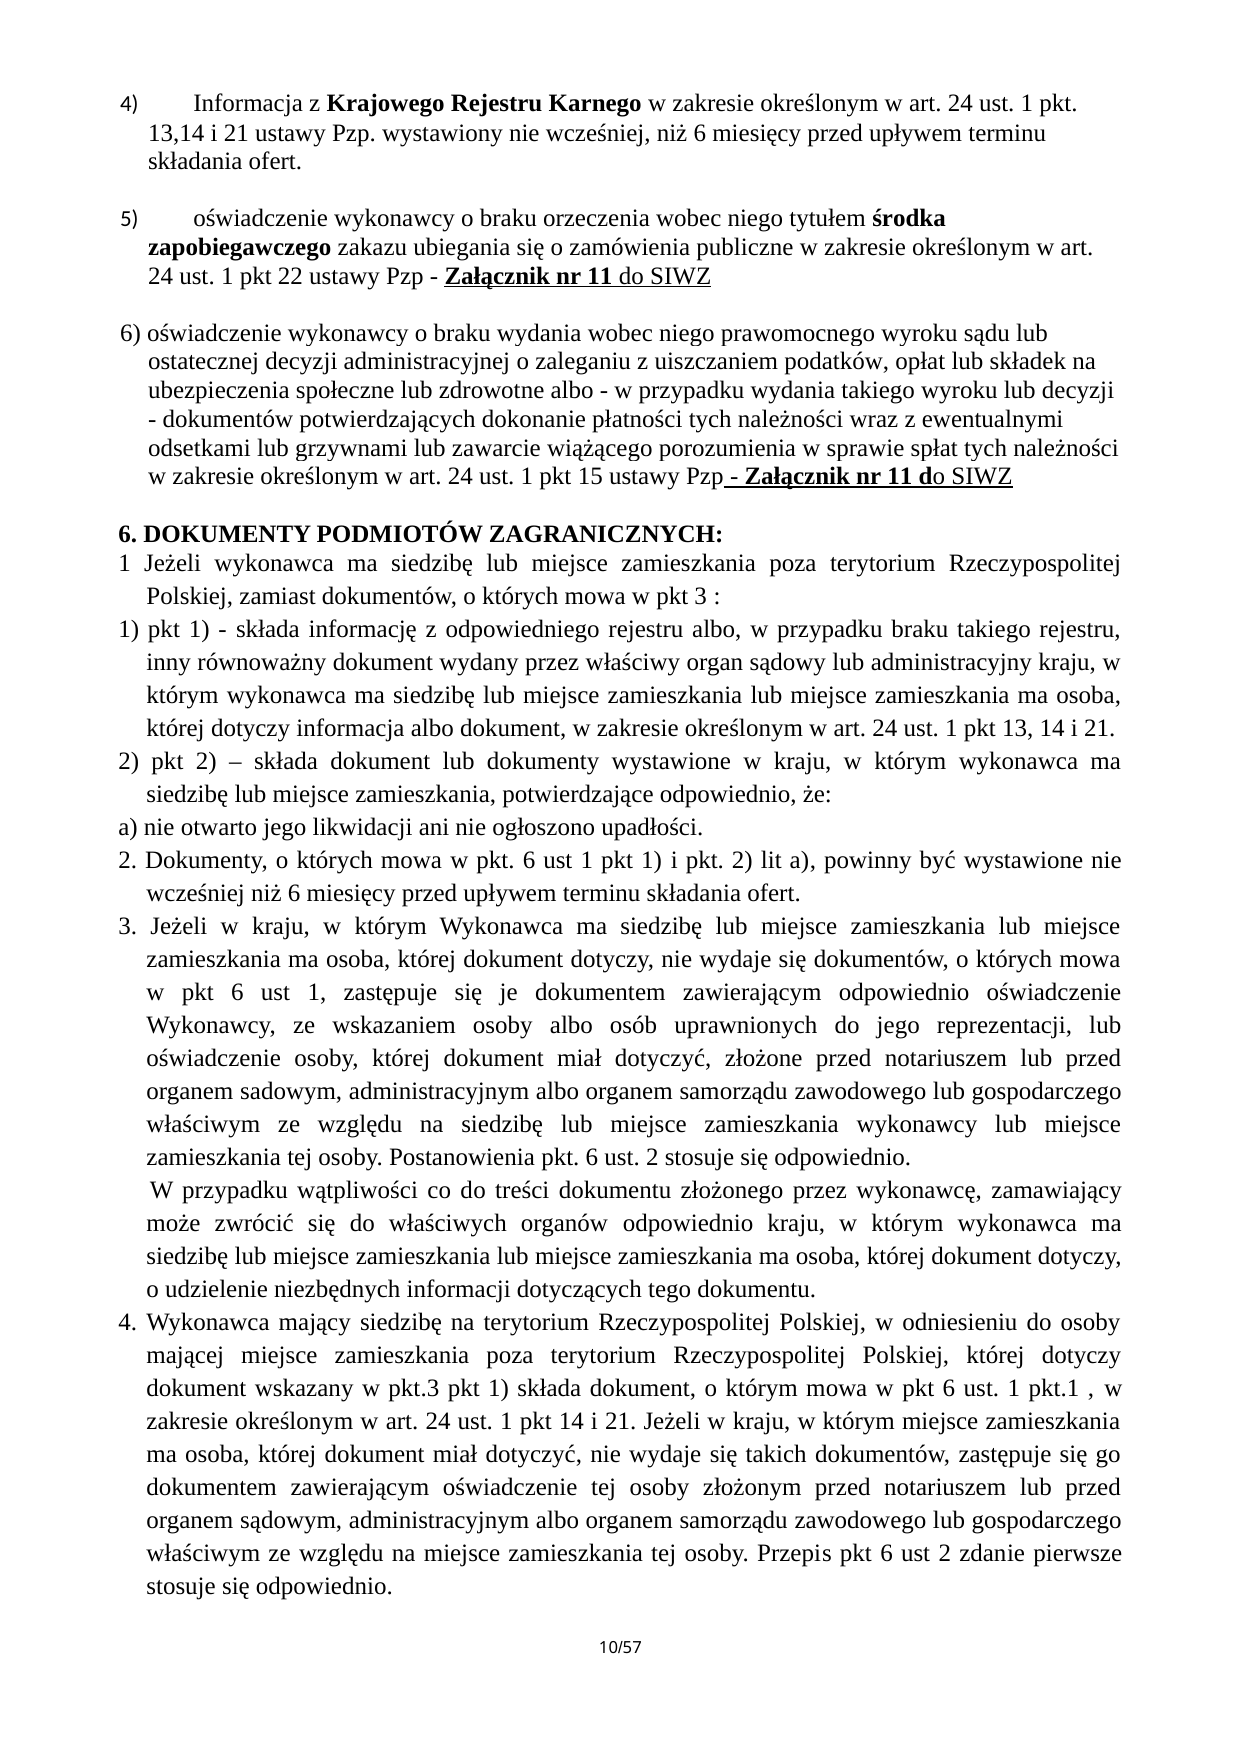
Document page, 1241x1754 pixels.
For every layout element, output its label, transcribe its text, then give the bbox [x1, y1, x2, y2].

text 3. Jeżeli w kraju, w którym Wykonawca ma siedzibę lub miejsce zamieszkania lub miejsce zamieszkania ma osoba, której dokument dotyczy, nie wydaje się dokumentów, o których mowa w pkt 6 ust 1, zastępuje się je dokumentem zawierającym odpowiednio oświadczenie Wykonawcy, ze wskazaniem osoby albo osób uprawnionych do jego reprezentacji, lub oświadczenie osoby, której dokument miał dotyczyć, złożone przed notariuszem lub przed organem sadowym, administracyjnym albo organem samorządu zawodowego lub gospodarczego właściwym ze względu na siedzibę lub miejsce zamieszkania wykonawcy lub miejsce zamieszkania tej osoby. Postanowienia pkt. 6 ust. 2 stosuje się odpowiednio. [118, 911, 1122, 1171]
list Informacja z Krajowego Rejestru Karnego w zakresie określonym w art. 24 ust. 1 pkt. 13,14 i 21 ustawy Pzp. wystawiony nie wcześniej, niż 6 miesięcy przed upływem terminu składania ofert. [120, 88, 1122, 175]
text 6. DOKUMENTY PODMIOTÓW ZAGRANICZNYCH: [118, 519, 1122, 548]
text a) nie otwarto jego likwidacji ani nie ogłoszono upadłości. [118, 812, 1122, 841]
text 1 Jeżeli wykonawca ma siedzibę lub miejsce zamieszkania poza terytorium Rzeczypospolitej Polskiej, zamiast dokumentów, o których mowa w pkt 3 : [118, 548, 1122, 609]
text 4. Wykonawca mający siedzibę na terytorium Rzeczypospolitej Polskiej, w odniesieniu do osoby mającej miejsce zamieszkania poza terytorium Rzeczypospolitej Polskiej, której dotyczy dokument wskazany w pkt.3 pkt 1) składa dokument, o którym mowa w pkt 6 ust. 1 pkt.1 , w zakresie określonym w art. 24 ust. 1 pkt 14 i 21. Jeżeli w kraju, w którym miejsce zamieszkania ma osoba, której dokument miał dotyczyć, nie wydaje się takich dokumentów, zastępuje się go dokumentem zawierającym oświadczenie tej osoby złożonym przed notariuszem lub przed organem sądowym, administracyjnym albo organem samorządu zawodowego lub gospodarczego właściwym ze względu na miejsce zamieszkania tej osoby. Przepis pkt 6 ust 2 zdanie pierwsze stosuje się odpowiednio. [118, 1307, 1122, 1600]
text 6) oświadczenie wykonawcy o braku wydania wobec niego prawomocnego wyroku sądu lub ostatecznej decyzji administracyjnej o zaleganiu z uiszczaniem podatków, opłat lub składek na ubezpieczenia społeczne lub zdrowotne albo - w przypadku wydania takiego wyroku lub decyzji - dokumentów potwierdzających dokonanie płatności tych należności wraz z ewentualnymi odsetkami lub grzywnami lub zawarcie wiążącego porozumienia w sprawie spłat tych należności w zakresie określonym w art. 24 ust. 1 pkt 15 ustawy Pzp - Załącznik nr 11 do SIWZ [120, 318, 1122, 490]
text 1) pkt 1) - składa informację z odpowiedniego rejestru albo, w przypadku braku takiego rejestru, inny równoważny dokument wydany przez właściwy organ sądowy lub administracyjny kraju, w którym wykonawca ma siedzibę lub miejsce zamieszkania lub miejsce zamieszkania ma osoba, której dotyczy informacja albo dokument, w zakresie określonym w art. 24 ust. 1 pkt 13, 14 i 21. [118, 614, 1122, 742]
list oświadczenie wykonawcy o braku orzeczenia wobec niego tytułem środka zapobiegawczego zakazu ubiegania się o zamówienia publiczne w zakresie określonym w art. 24 ust. 1 pkt 22 ustawy Pzp - Załącznik nr 11 do SIWZ [120, 203, 1122, 290]
text 2. Dokumenty, o których mowa w pkt. 6 ust 1 pkt 1) i pkt. 2) lit a), powinny być wystawione nie wcześniej niż 6 miesięcy przed upływem terminu składania ofert. [118, 845, 1122, 907]
text W przypadku wątpliwości co do treści dokumentu złożonego przez wykonawcę, zamawiający może zwrócić się do właściwych organów odpowiednio kraju, w którym wykonawca ma siedzibę lub miejsce zamieszkania lub miejsce zamieszkania ma osoba, której dokument dotyczy, o udzielenie niezbędnych informacji dotyczących tego dokumentu. [146, 1175, 1122, 1303]
text 2) pkt 2) – składa dokument lub dokumenty wystawione w kraju, w którym wykonawca ma siedzibę lub miejsce zamieszkania, potwierdzające odpowiednio, że: [118, 746, 1122, 808]
